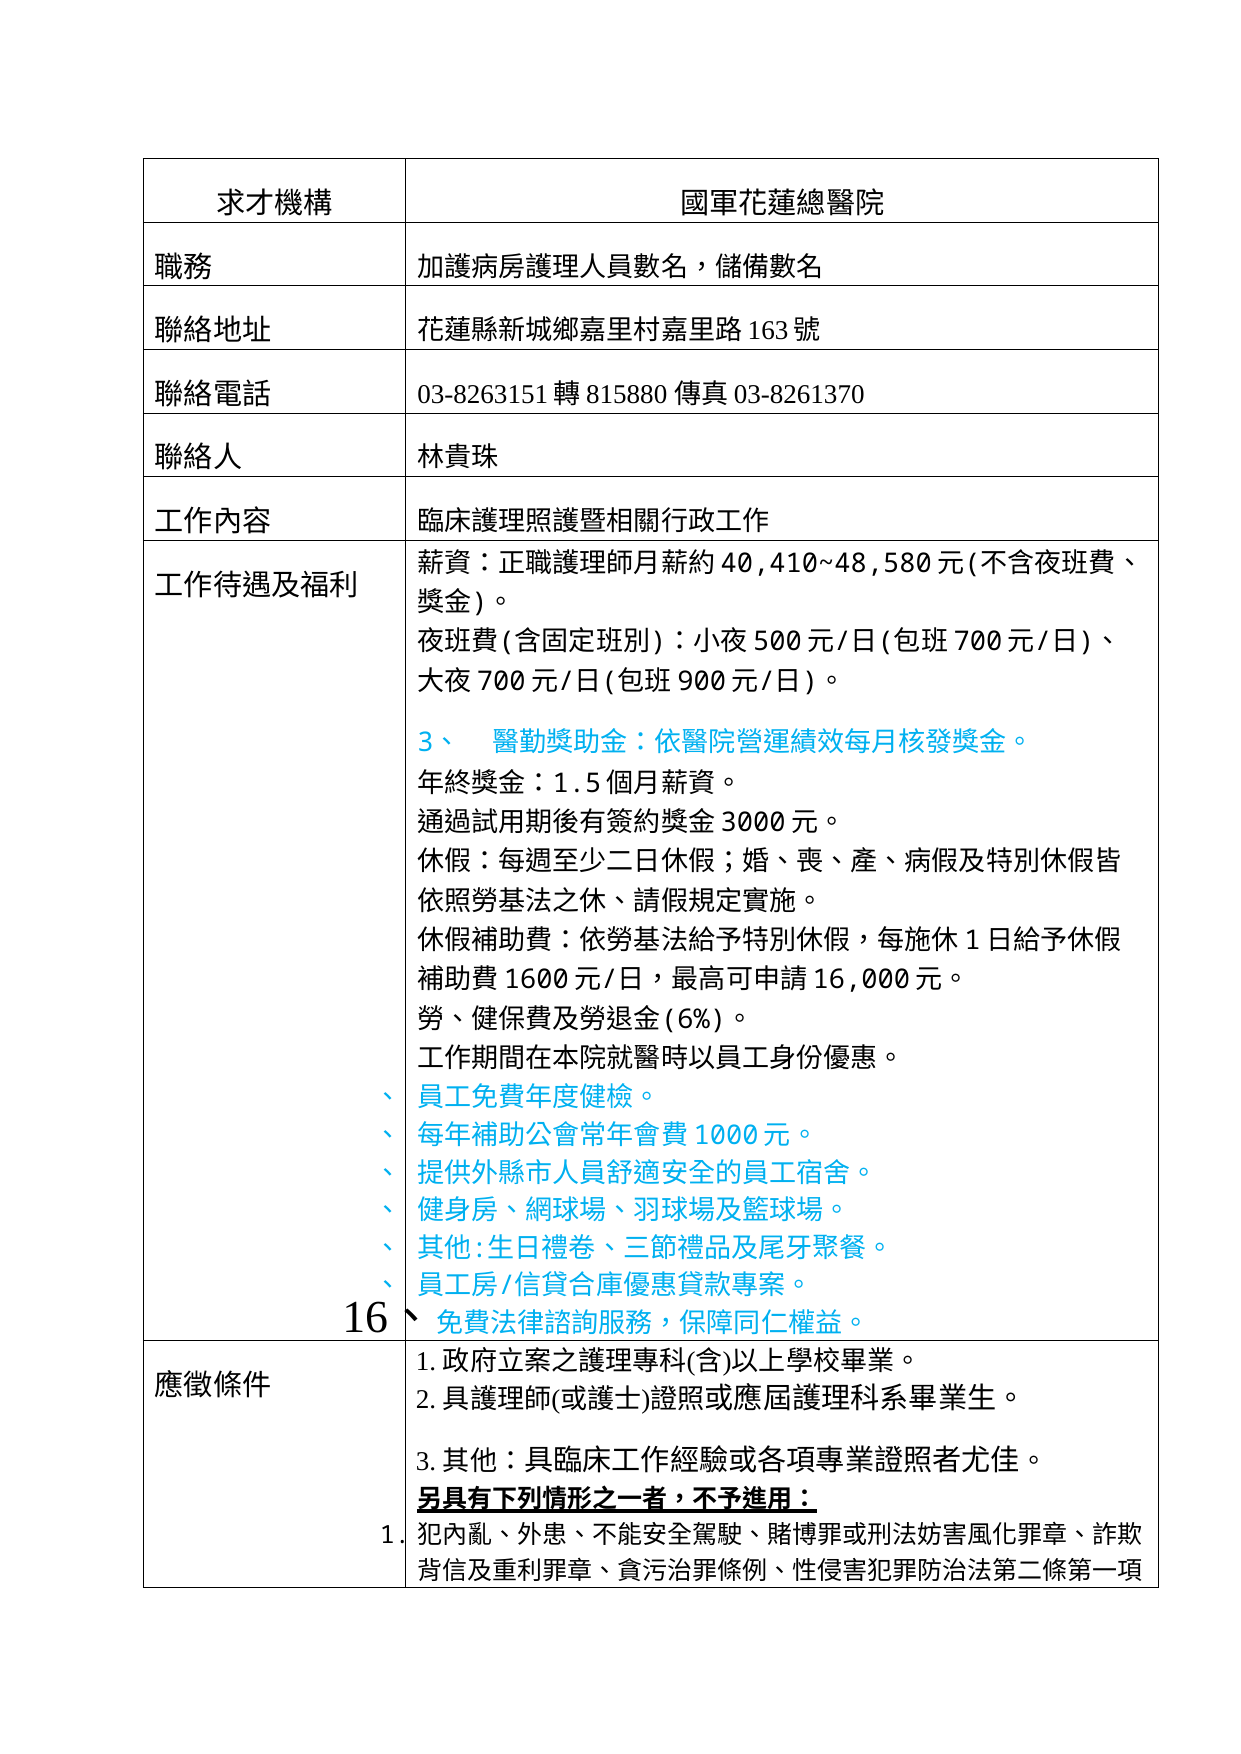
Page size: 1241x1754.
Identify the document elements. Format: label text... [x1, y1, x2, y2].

table_cell 工作待遇及福利 [144, 541, 405, 1340]
table_cell 臨床護理照護暨相關行政工作 [406, 477, 1158, 539]
table_cell 應徵條件 [144, 1341, 405, 1587]
table_cell 03-8263151轉815880 傳真03-8261370 [406, 350, 1158, 412]
table_header 國軍花蓮總醫院 [406, 159, 1158, 222]
table_cell 1. 政府立案之護理專科(含)以上學校畢業。 2. 具護理師(或護士)證照或應屆護理科系畢業生。 3. 其他：具臨床工作經驗或各項專業證照者尤佳。 另具有下列情形之一者，不予進用： 犯內亂、外患、不能安全駕駛、賭博罪或刑法妨害風化罪章、詐欺背信及重利罪章、貪污治罪條例、性侵害犯罪防治法第二條第一項所列之罪，經有罪判決、緩起訴處分確定或通緝有案尚未結案。 違反毒品危害防制條例，經有罪判決、緩起訴處分確定或受觀察、勒戒及強制戒治之裁定，或受行政裁罰確定。 受監護宣告及輔助宣告，尚未撤銷。 大陸地區人民經許可進入臺灣地區，非在臺灣地區設有戶籍滿二十年者或香港及澳門居民經許可進入臺灣地區，非在臺灣地區設有戶籍滿十年。 5．違反國籍法規定。 迴避進用規定： （一）進用單位主官、副主官，對於配偶與三親等以內血親、姻親及共同生活之家屬，不得在其單位進用。 （二）進用單位各級主管長官，對於配偶與三親等以內血親、姻親及共同生活之家屬，不得在其主管單位進用。 （一）有權核定(核轉)進用之主官、副主官，對於配偶與三親等以內血親、姻親及共同生活之家屬，不得在其核定進用單位進用。 [406, 1341, 1158, 1587]
table_cell 職務 [144, 223, 405, 285]
table_cell 薪資：正職護理師月薪約40,410~48,580元(不含夜班費、獎金)。 夜班費(含固定班別)：小夜500元/日(包班700元/日)、大夜700元/日(包班900元/日)。 醫勤獎助金：依醫院營運績效每月核發獎金。 年終獎金：1.5個月薪資。 通過試用期後有簽約獎金3000元。 休假：每週至少二日休假；婚、喪、產、病假及特別休假皆依照勞基法之休、請假規定實施。 休假補助費：依勞基法給予特別休假，每施休1日給予休假補助費1600元/日，最高可申請16,000元。 勞、健保費及勞退金(6%)。 工作期間在本院就醫時以員工身份優惠。 員工免費年度健檢。 每年補助公會常年會費1000元。 提供外縣市人員舒適安全的員工宿舍。 健身房、網球場、羽球場及籃球場。 其他:生日禮卷、三節禮品及尾牙聚餐。 員工房/信貸合庫優惠貸款專案。 免費法律諮詢服務，保障同仁權益。 [406, 541, 1158, 1340]
table_cell 花蓮縣新城鄉嘉里村嘉里路163號 [406, 286, 1158, 349]
table_cell 聯絡電話 [144, 350, 405, 412]
table_cell 工作內容 [144, 477, 405, 539]
table_cell 加護病房護理人員數名，儲備數名 [406, 223, 1158, 285]
table_cell 聯絡人 [144, 414, 405, 476]
table_header 求才機構 [144, 159, 405, 222]
table_cell 林貴珠 [406, 414, 1158, 476]
table_cell 聯絡地址 [144, 286, 405, 349]
